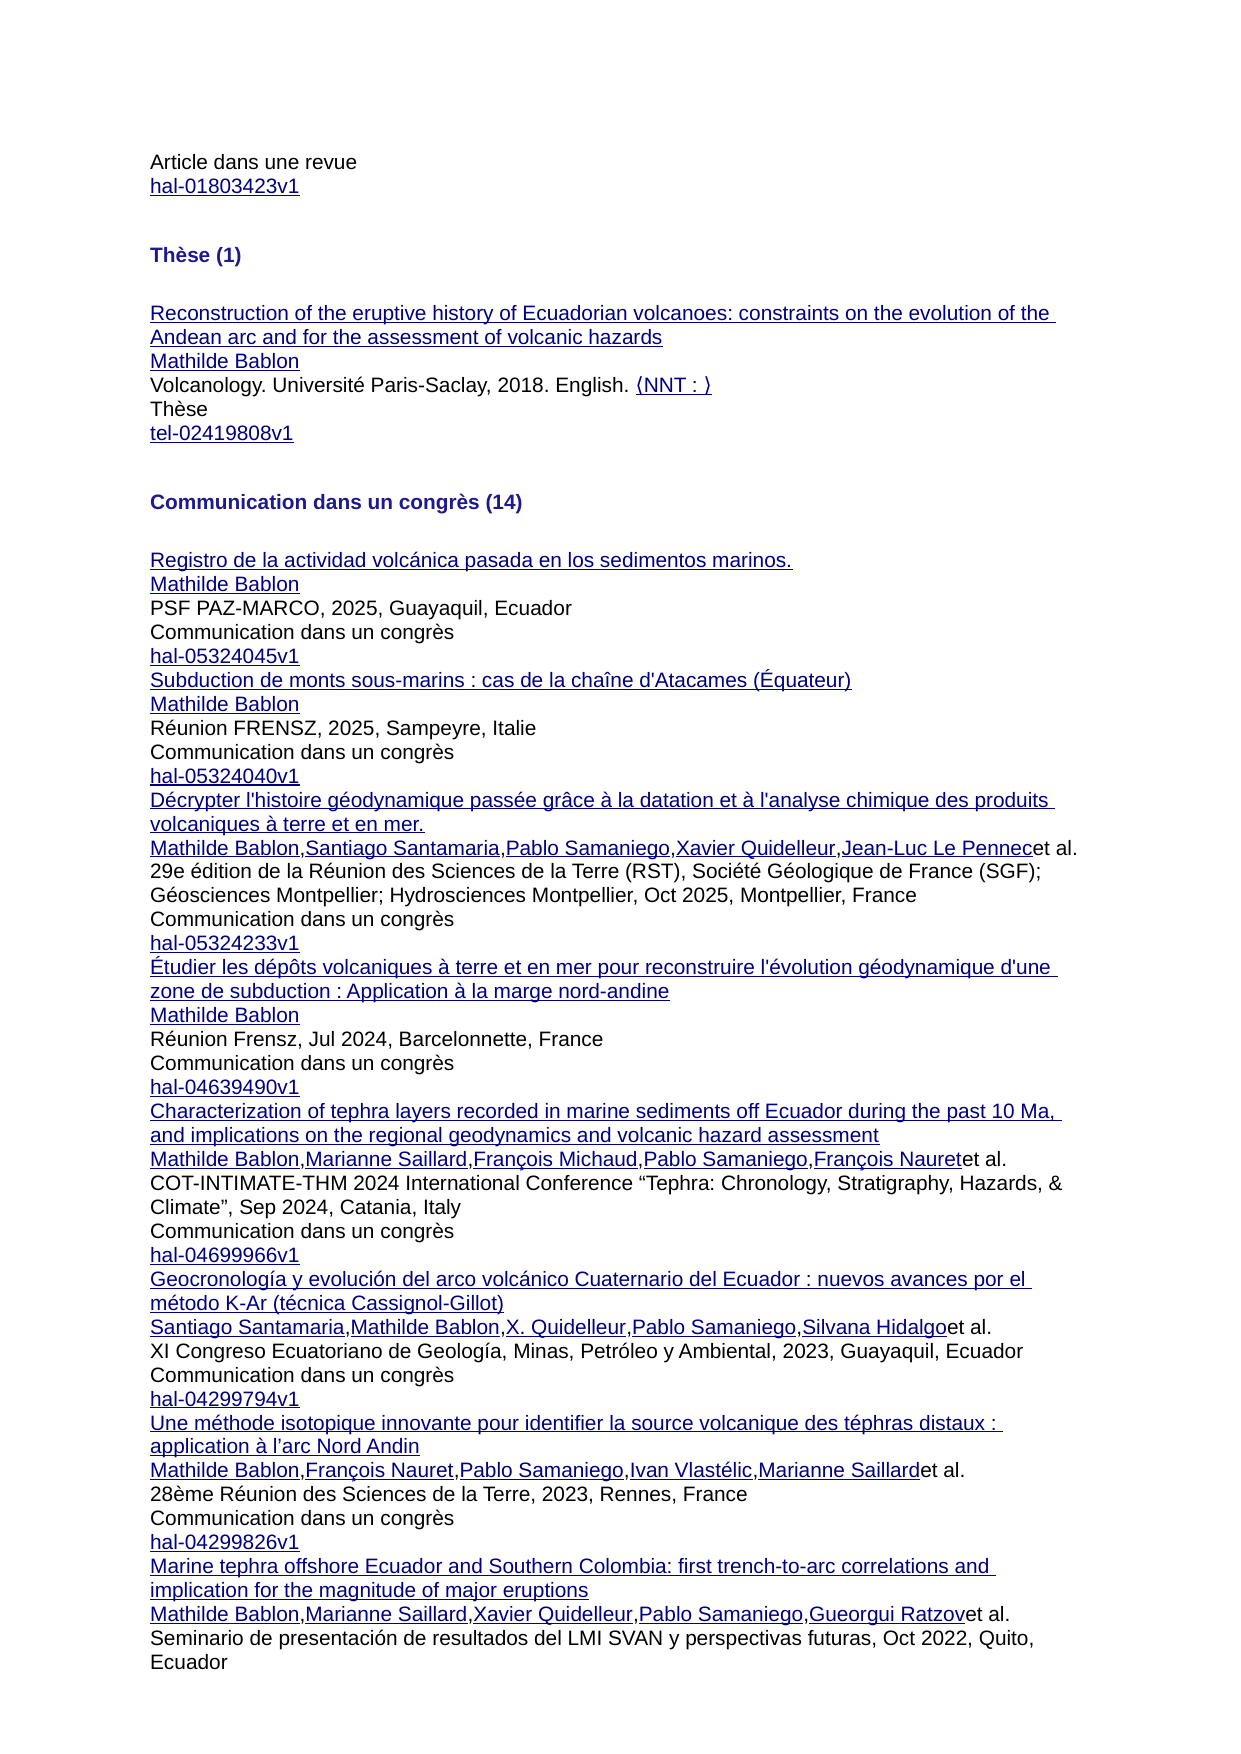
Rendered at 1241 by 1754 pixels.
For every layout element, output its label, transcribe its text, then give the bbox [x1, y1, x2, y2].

table_header Reconstruction of the eruptive history of Ecuadorian volcanoes: constraints on the evolution of the Andean arc and for the assessment of volcanic hazards Mathilde Bablon Volcanology. Université Paris-Saclay, 2018. English. ⟨NNT : ⟩ Thèse tel-02419808v1 [150, 301, 1090, 445]
table_cell Geocronología y evolución del arco volcánico Cuaternario del Ecuador : nuevos avances por el método K-Ar (técnica Cassignol-Gillot) Santiago Santamaria,Mathilde Bablon,X. Quidelleur,Pablo Samaniego,Silvana Hidalgoet al. XI Congreso Ecuatoriano de Geología, Minas, Petróleo y Ambiental, 2023, Guayaquil, Ecuador Communication dans un congrès hal-04299794v1 [150, 1267, 1090, 1410]
table_header Registro de la actividad volcánica pasada en los sedimentos marinos. Mathilde Bablon PSF PAZ-MARCO, 2025, Guayaquil, Ecuador Communication dans un congrès hal-05324045v1 [150, 548, 1090, 668]
table_cell Une méthode isotopique innovante pour identifier la source volcanique des téphras distaux : application à l’arc Nord Andin Mathilde Bablon,François Nauret,Pablo Samaniego,Ivan Vlastélic,Marianne Saillardet al. 28ème Réunion des Sciences de la Terre, 2023, Rennes, France Communication dans un congrès hal-04299826v1 [150, 1410, 1090, 1554]
subtitle Thèse (1) [150, 243, 1090, 267]
table_cell Article dans une revue hal-01803423v1 [150, 150, 1090, 198]
subtitle Communication dans un congrès (14) [150, 489, 1090, 513]
table_cell Décrypter l'histoire géodynamique passée grâce à la datation et à l'analyse chimique des produits volcaniques à terre et en mer. Mathilde Bablon,Santiago Santamaria,Pablo Samaniego,Xavier Quidelleur,Jean-Luc Le Pennecet al. 29e édition de la Réunion des Sciences de la Terre (RST), Société Géologique de France (SGF); Géosciences Montpellier; Hydrosciences Montpellier, Oct 2025, Montpellier, France Communication dans un congrès hal-05324233v1 [150, 788, 1090, 955]
table_cell Characterization of tephra layers recorded in marine sediments off Ecuador during the past 10 Ma, and implications on the regional geodynamics and volcanic hazard assessment Mathilde Bablon,Marianne Saillard,François Michaud,Pablo Samaniego,François Nauretet al. COT-INTIMATE-THM 2024 International Conference “Tephra: Chronology, Stratigraphy, Hazards, & Climate”, Sep 2024, Catania, Italy Communication dans un congrès hal-04699966v1 [150, 1099, 1090, 1267]
table_cell Marine tephra offshore Ecuador and Southern Colombia: first trench-to-arc correlations and implication for the magnitude of major eruptions Mathilde Bablon,Marianne Saillard,Xavier Quidelleur,Pablo Samaniego,Gueorgui Ratzovet al. Seminario de presentación de resultados del LMI SVAN y perspectivas futuras, Oct 2022, Quito, Ecuador [150, 1554, 1090, 1674]
table_cell Étudier les dépôts volcaniques à terre et en mer pour reconstruire l'évolution géodynamique d'une zone de subduction : Application à la marge nord-andine Mathilde Bablon Réunion Frensz, Jul 2024, Barcelonnette, France Communication dans un congrès hal-04639490v1 [150, 955, 1090, 1099]
table_cell Subduction de monts sous-marins : cas de la chaîne d'Atacames (Équateur) Mathilde Bablon Réunion FRENSZ, 2025, Sampeyre, Italie Communication dans un congrès hal-05324040v1 [150, 668, 1090, 787]
